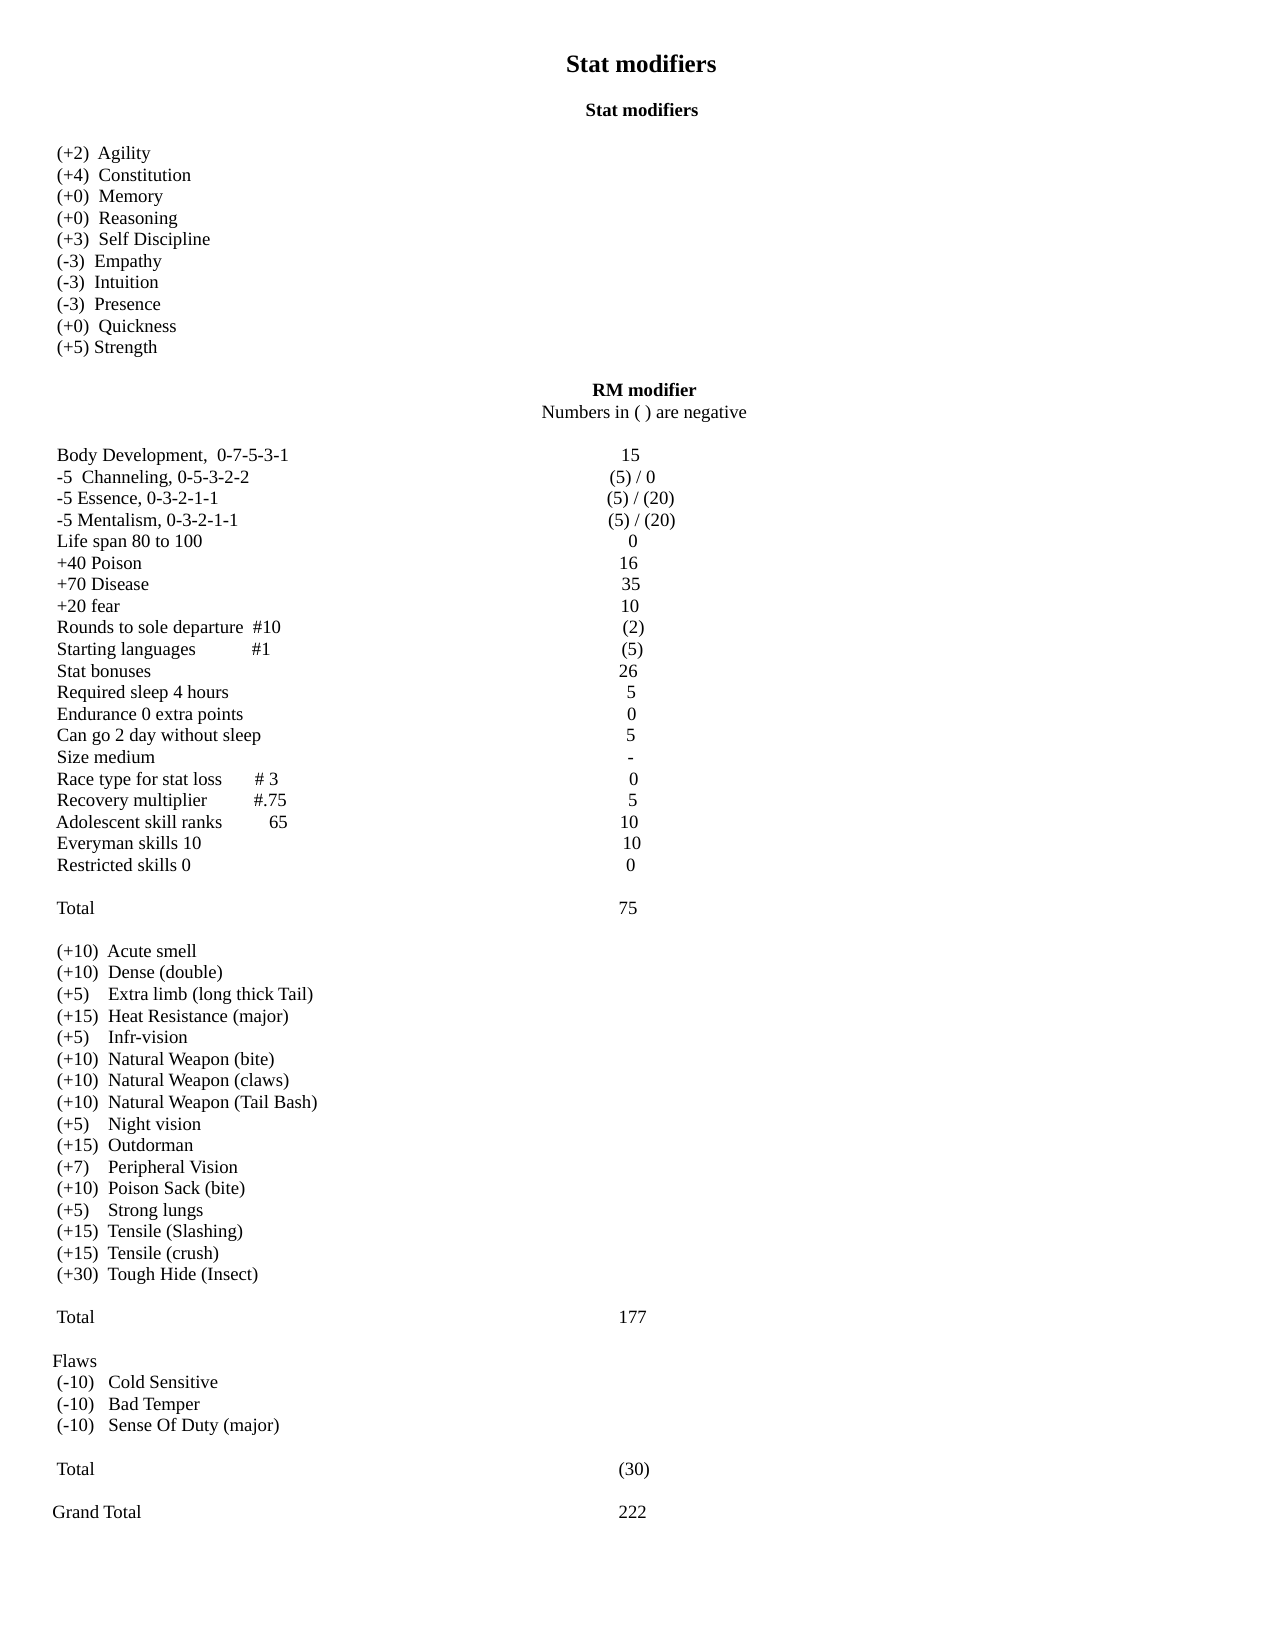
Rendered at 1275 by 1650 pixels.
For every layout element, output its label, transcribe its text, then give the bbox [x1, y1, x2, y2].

text Endurance 0 extra points 0 [52, 703, 1236, 724]
text (-10) Bad Temper [52, 1393, 1236, 1414]
text (+15) Heat Resistance (major) [52, 1004, 1236, 1026]
text (+15) Tensile (crush) [52, 1242, 1236, 1263]
text Total 75 [52, 897, 1236, 918]
text (+10) Poison Sack (bite) [52, 1177, 1236, 1199]
text (+10) Acute smell [52, 940, 1236, 961]
text (+5) Strong lungs [52, 1199, 1236, 1220]
text (-10) Cold Sensitive [52, 1371, 1236, 1393]
text (+2) Agility (+4) Constitution (+0) Memory (+0) Reasoning (+3) Self Discipline (-3) Empathy [52, 142, 1236, 271]
text (+10) Natural Weapon (bite) [52, 1048, 1236, 1069]
text Grand Total 222 [52, 1501, 1236, 1522]
text Race type for stat loss # 3 0 [52, 767, 1236, 789]
text (+15) Outdorman [52, 1134, 1236, 1156]
text Recovery multiplier #.75 5 [52, 789, 1236, 811]
text +20 fear 10 [52, 595, 1236, 616]
text +40 Poison 16 [52, 552, 1236, 573]
text (+15) Tensile (Slashing) [52, 1220, 1236, 1242]
text (+10) Natural Weapon (Tail Bash) [52, 1091, 1236, 1112]
text Body Development, 0-7-5-3-1 15 [52, 444, 1236, 466]
text Restricted skills 0 0 [52, 854, 1236, 875]
text +70 Disease 35 [52, 573, 1236, 595]
text Numbers in ( ) are negative [52, 401, 1236, 422]
text (+5) Infr-vision [52, 1026, 1236, 1048]
text (+5) Night vision [52, 1112, 1236, 1134]
text Rounds to sole departure #10 (2) [52, 616, 1236, 638]
text Stat modifiers [52, 49, 1236, 77]
text (+30) Tough Hide (Insect) [52, 1263, 1236, 1285]
text Total (30) [52, 1457, 1236, 1479]
text Stat modifiers [52, 77, 1236, 121]
text Starting languages #1 (5) [52, 638, 1236, 659]
text (+10) Natural Weapon (claws) [52, 1069, 1236, 1091]
text Life span 80 to 100 0 [52, 530, 1236, 552]
text Size medium - [52, 746, 1236, 767]
text Flaws [52, 1349, 1236, 1371]
text Required sleep 4 hours 5 [52, 681, 1236, 703]
text -5 Channeling, 0-5-3-2-2 (5) / 0 [52, 466, 1236, 487]
text Adolescent skill ranks 65 10 [52, 811, 1236, 832]
text (-10) Sense Of Duty (major) [52, 1414, 1236, 1436]
text (+10) Dense (double) [52, 961, 1236, 983]
text Total 177 [52, 1306, 1236, 1328]
text -5 Essence, 0-3-2-1-1 (5) / (20) [52, 487, 1236, 509]
text Stat bonuses 26 [52, 659, 1236, 681]
text RM modifier [52, 379, 1236, 401]
text Can go 2 day without sleep 5 [52, 724, 1236, 746]
text (+7) Peripheral Vision [52, 1156, 1236, 1177]
text -5 Mentalism, 0-3-2-1-1 (5) / (20) [52, 509, 1236, 530]
text Everyman skills 10 10 [52, 832, 1236, 854]
text (-3) Intuition (-3) Presence (+0) Quickness (+5) Strength [52, 271, 1236, 358]
text (+5) Extra limb (long thick Tail) [52, 983, 1236, 1004]
